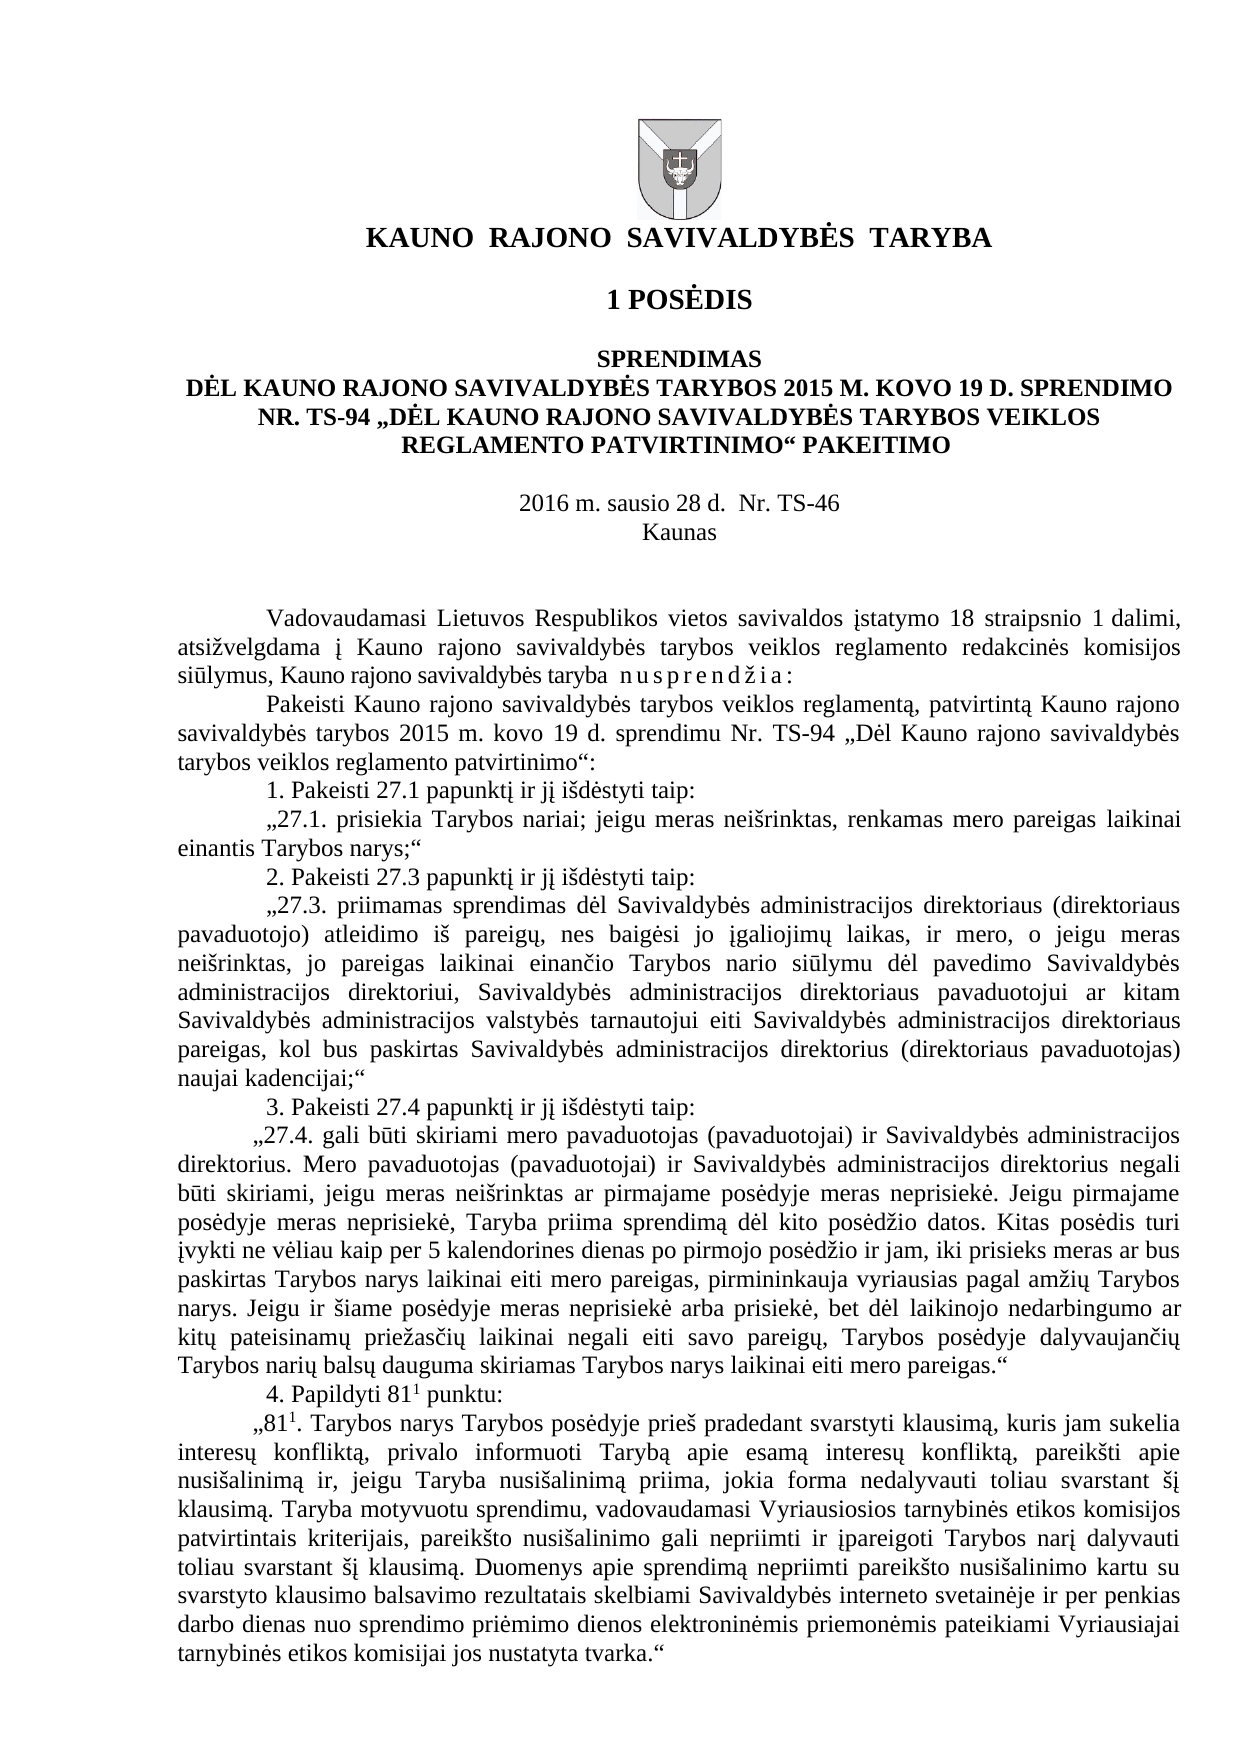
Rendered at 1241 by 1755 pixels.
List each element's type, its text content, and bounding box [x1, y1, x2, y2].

text 1. Pakeisti 27.1 papunktį ir jį išdėstyti taip: [177, 776, 1181, 804]
text 3. Pakeisti 27.4 papunktį ir jį išdėstyti taip: [177, 1092, 1181, 1121]
text DĖL KAUNO RAJONO SAVIVALDYBĖS TARYBOS 2015 M. KOVO 19 D. SPRENDIMO NR. TS-94 „DĖL KAUNO RAJONO SAVIVALDYBĖS TARYBOS VEIKLOS REGLAMENTO PATVIRTINIMO“ PAKEITIMO [177, 373, 1181, 459]
text 4. Papildyti 811 punktu: [177, 1379, 1181, 1408]
text KAUNO RAJONO SAVIVALDYBĖS TARYBA [177, 220, 1181, 253]
text „27.3. priimamas sprendimas dėl Savivaldybės administracijos direktoriaus (direktoriaus pavaduotojo) atleidimo iš pareigų, nes baigėsi jo įgaliojimų laikas, ir mero, o jeigu meras neišrinktas, jo pareigas laikinai einančio Tarybos nario siūlymu dėl pavedimo Savivaldybės administracijos direktoriui, Savivaldybės administracijos direktoriaus pavaduotojui ar kitam Savivaldybės administracijos valstybės tarnautojui eiti Savivaldybės administracijos direktoriaus pareigas, kol bus paskirtas Savivaldybės administracijos direktorius (direktoriaus pavaduotojas) naujai kadencijai;“ [177, 891, 1181, 1092]
text SPRENDIMAS [177, 344, 1181, 373]
text 1 POSĖDIS [177, 282, 1181, 316]
text Kaunas [177, 517, 1181, 546]
text Vadovaudamasi Lietuvos Respublikos vietos savivaldos įstatymo 18 straipsnio 1 dalimi, atsižvelgdama į Kauno rajono savivaldybės tarybos veiklos reglamento redakcinės komisijos siūlymus, Kauno rajono savivaldybės taryba nusprendžia: [177, 603, 1181, 689]
text 2016 m. sausio 28 d. Nr. TS-46 [177, 488, 1181, 517]
text „27.1. prisiekia Tarybos nariai; jeigu meras neišrinktas, renkamas mero pareigas laikinai einantis Tarybos narys;“ [177, 804, 1181, 862]
text 2. Pakeisti 27.3 papunktį ir jį išdėstyti taip: [177, 862, 1181, 891]
text „811. Tarybos narys Tarybos posėdyje prieš pradedant svarstyti klausimą, kuris jam sukelia interesų konfliktą, privalo informuoti Tarybą apie esamą interesų konfliktą, pareikšti apie nusišalinimą ir, jeigu Taryba nusišalinimą priima, jokia forma nedalyvauti toliau svarstant šį klausimą. Taryba motyvuotu sprendimu, vadovaudamasi Vyriausiosios tarnybinės etikos komisijos patvirtintais kriterijais, pareikšto nusišalinimo gali nepriimti ir įpareigoti Tarybos narį dalyvauti toliau svarstant šį klausimą. Duomenys apie sprendimą nepriimti pareikšto nusišalinimo kartu su svarstyto klausimo balsavimo rezultatais skelbiami Savivaldybės interneto svetainėje ir per penkias darbo dienas nuo sprendimo priėmimo dienos elektroninėmis priemonėmis pateikiami Vyriausiajai tarnybinės etikos komisijai jos nustatyta tvarka.“ [177, 1408, 1181, 1667]
text Pakeisti Kauno rajono savivaldybės tarybos veiklos reglamentą, patvirtintą Kauno rajono savivaldybės tarybos 2015 m. kovo 19 d. sprendimu Nr. TS-94 „Dėl Kauno rajono savivaldybės tarybos veiklos reglamento patvirtinimo“: [177, 689, 1181, 776]
text „27.4. gali būti skiriami mero pavaduotojas (pavaduotojai) ir Savivaldybės administracijos direktorius. Mero pavaduotojas (pavaduotojai) ir Savivaldybės administracijos direktorius negali būti skiriami, jeigu meras neišrinktas ar pirmajame posėdyje meras neprisiekė. Jeigu pirmajame posėdyje meras neprisiekė, Taryba priima sprendimą dėl kito posėdžio datos. Kitas posėdis turi įvykti ne vėliau kaip per 5 kalendorines dienas po pirmojo posėdžio ir jam, iki prisieks meras ar bus paskirtas Tarybos narys laikinai eiti mero pareigas, pirmininkauja vyriausias pagal amžių Tarybos narys. Jeigu ir šiame posėdyje meras neprisiekė arba prisiekė, bet dėl laikinojo nedarbingumo ar kitų pateisinamų priežasčių laikinai negali eiti savo pareigų, Tarybos posėdyje dalyvaujančių Tarybos narių balsų dauguma skiriamas Tarybos narys laikinai eiti mero pareigas.“ [177, 1121, 1181, 1379]
